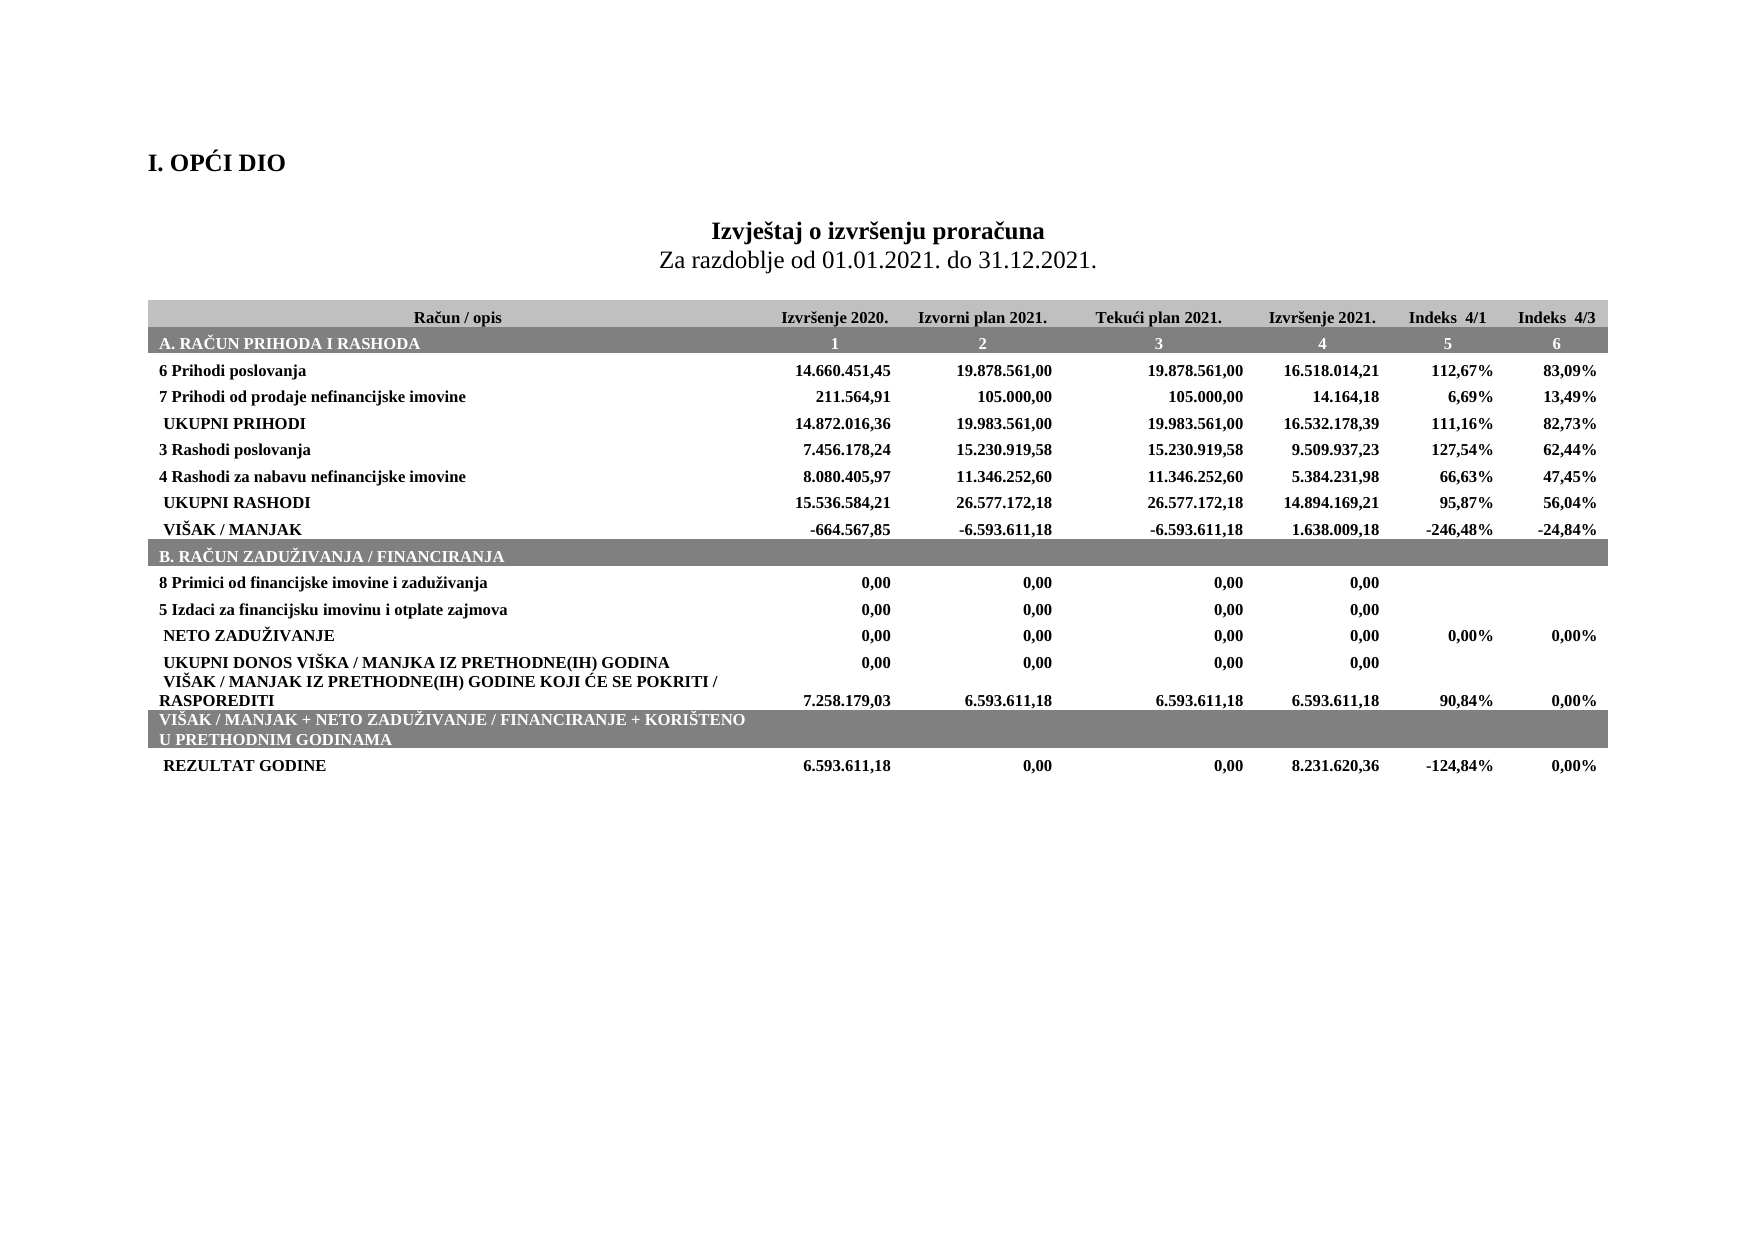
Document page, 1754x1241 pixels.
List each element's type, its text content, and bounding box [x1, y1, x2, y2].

table_cell 4 Rashodi za nabavu nefinancijske imovine [148, 459, 768, 486]
table_cell [1609, 380, 1617, 406]
table_cell [1390, 539, 1505, 566]
table_cell [1654, 433, 1750, 459]
table_cell [1254, 539, 1390, 566]
table_cell [1750, 327, 1754, 353]
table_cell [902, 539, 1063, 566]
table_cell Indeks 4/3 [1505, 300, 1608, 327]
table_cell 0,00 [1063, 619, 1254, 645]
table_cell 95,87% [1390, 486, 1505, 512]
table_cell [1654, 300, 1750, 327]
table_cell [1654, 513, 1750, 539]
table_cell [1654, 619, 1750, 645]
table_cell UKUPNI PRIHODI [148, 406, 768, 433]
table_cell 0,00 [902, 566, 1063, 592]
table_cell [591, 274, 768, 300]
table_cell [1750, 592, 1754, 619]
table_cell 112,67% [1390, 353, 1505, 380]
table_cell 14.894.169,21 [1254, 486, 1390, 512]
table_header Izvještaj o izvršenju proračuna [148, 206, 1608, 245]
table_cell [1609, 539, 1617, 566]
table_cell [1390, 566, 1505, 592]
table_cell [148, 274, 295, 300]
table_cell 127,54% [1390, 433, 1505, 459]
table_cell [1199, 274, 1295, 300]
table_cell NETO ZADUŽIVANJE [148, 619, 768, 645]
table_cell [1617, 406, 1654, 433]
table_cell 19.878.561,00 [1063, 353, 1254, 380]
table_cell 8 Primici od financijske imovine i zaduživanja [148, 566, 768, 592]
table_cell 15.230.919,58 [902, 433, 1063, 459]
table_cell 14.872.016,36 [768, 406, 902, 433]
table_cell 7.258.179,03 [768, 672, 902, 710]
table_cell 0,00 [1063, 592, 1254, 619]
table_cell [1617, 672, 1654, 710]
table_cell [1063, 710, 1254, 748]
table_cell 0,00 [902, 749, 1063, 775]
table_cell 0,00 [1063, 645, 1254, 672]
table_cell [1654, 380, 1750, 406]
table_cell [768, 539, 902, 566]
table_cell [1609, 710, 1617, 748]
table_cell [1104, 274, 1199, 300]
table_cell [1750, 406, 1754, 433]
table_cell 16.518.014,21 [1254, 353, 1390, 380]
table_cell 3 [1063, 327, 1254, 353]
table_cell [1750, 672, 1754, 710]
table_cell 0,00 [902, 645, 1063, 672]
table_cell 6.593.611,18 [1063, 672, 1254, 710]
table_cell [1390, 645, 1505, 672]
table_cell [1617, 513, 1654, 539]
table_cell 5 Izdaci za financijsku imovinu i otplate zajmova [148, 592, 768, 619]
table_cell [1505, 592, 1608, 619]
table_cell [1609, 245, 1617, 273]
table_cell 13,49% [1505, 380, 1608, 406]
table_cell [1526, 274, 1551, 300]
table_header [1617, 206, 1654, 245]
table_cell [1654, 353, 1750, 380]
table_cell [1750, 300, 1754, 327]
table_cell [1609, 459, 1617, 486]
table_cell -6.593.611,18 [902, 513, 1063, 539]
table_cell 19.983.561,00 [902, 406, 1063, 433]
table_cell 0,00 [768, 645, 902, 672]
table_cell [1609, 406, 1617, 433]
table_cell [1609, 300, 1617, 327]
table_cell Izvršenje 2020. [768, 300, 902, 327]
table_cell 56,04% [1505, 486, 1608, 512]
table_cell 83,09% [1505, 353, 1608, 380]
table_cell 47,45% [1505, 459, 1608, 486]
table_cell 6 Prihodi poslovanja [148, 353, 768, 380]
table_header [1750, 206, 1754, 245]
table_cell 6.593.611,18 [768, 749, 902, 775]
table_cell [1609, 672, 1617, 710]
table_cell [827, 274, 918, 300]
table_cell 5.384.231,98 [1254, 459, 1390, 486]
table_cell [1750, 380, 1754, 406]
table_cell 11.346.252,60 [902, 459, 1063, 486]
table_cell [1609, 592, 1617, 619]
table_cell [1390, 710, 1505, 748]
table_cell [1750, 486, 1754, 512]
table_cell UKUPNI RASHODI [148, 486, 768, 512]
table_cell [1617, 380, 1654, 406]
table_cell 6.593.611,18 [902, 672, 1063, 710]
table_cell [1654, 645, 1750, 672]
table_cell [1617, 327, 1654, 353]
table_cell [1750, 459, 1754, 486]
table_cell 90,84% [1390, 672, 1505, 710]
table_cell 0,00 [902, 592, 1063, 619]
table_cell [1038, 274, 1104, 300]
table_cell [1750, 619, 1754, 645]
table_cell 5 [1390, 327, 1505, 353]
table_cell [1654, 274, 1750, 300]
table_cell [1390, 274, 1431, 300]
table_cell [1654, 486, 1750, 512]
table_cell VIŠAK / MANJAK + NETO ZADUŽIVANJE / FINANCIRANJE + KORIŠTENO U PRETHODNIM GODINAMA [148, 710, 768, 748]
table_cell [1750, 513, 1754, 539]
table_cell 11.346.252,60 [1063, 459, 1254, 486]
table_cell [1750, 433, 1754, 459]
table_cell [1505, 710, 1608, 748]
table_cell 14.164,18 [1254, 380, 1390, 406]
table_cell [1654, 459, 1750, 486]
table_cell [1654, 566, 1750, 592]
table_cell [1750, 539, 1754, 566]
table_cell [1617, 592, 1654, 619]
table_cell 7.456.178,24 [768, 433, 902, 459]
table_cell [1654, 245, 1750, 273]
table_cell [1654, 672, 1750, 710]
table_cell 0,00 [902, 619, 1063, 645]
table_cell Za razdoblje od 01.01.2021. do 31.12.2021. [148, 245, 1608, 273]
table_cell 0,00 [1254, 645, 1390, 672]
table_cell VIŠAK / MANJAK IZ PRETHODNE(IH) GODINE KOJI ĆE SE POKRITI / RASPOREDITI [148, 672, 768, 710]
table_cell UKUPNI DONOS VIŠKA / MANJKA IZ PRETHODNE(IH) GODINA [148, 645, 768, 672]
table_cell 3 Rashodi poslovanja [148, 433, 768, 459]
table_cell [1750, 245, 1754, 273]
table_cell [443, 274, 591, 300]
table_cell 105.000,00 [902, 380, 1063, 406]
table_cell [1617, 710, 1654, 748]
table_cell [1609, 619, 1617, 645]
table_cell 15.230.919,58 [1063, 433, 1254, 459]
table_cell [1750, 353, 1754, 380]
table_cell [1750, 274, 1754, 300]
table_cell [768, 274, 827, 300]
table_cell Indeks 4/1 [1390, 300, 1505, 327]
table_cell 0,00 [1254, 619, 1390, 645]
table_cell [1609, 513, 1617, 539]
table_cell 1.638.009,18 [1254, 513, 1390, 539]
table_cell [1390, 592, 1505, 619]
table_cell 62,44% [1505, 433, 1608, 459]
table_cell VIŠAK / MANJAK [148, 513, 768, 539]
table_cell [1609, 749, 1617, 775]
table_cell [1654, 539, 1750, 566]
table_cell [1617, 433, 1654, 459]
table_cell 82,73% [1505, 406, 1608, 433]
table_cell Izvorni plan 2021. [902, 300, 1063, 327]
table_cell 26.577.172,18 [1063, 486, 1254, 512]
table_cell [1617, 353, 1654, 380]
table_cell 19.878.561,00 [902, 353, 1063, 380]
table_cell [1617, 566, 1654, 592]
text I. OPĆI DIO [148, 148, 1606, 176]
table_header [1654, 206, 1750, 245]
table_cell 66,63% [1390, 459, 1505, 486]
table_cell [1617, 749, 1654, 775]
table_cell [1617, 274, 1654, 300]
table_cell 0,00 [1254, 566, 1390, 592]
table_cell 211.564,91 [768, 380, 902, 406]
table_cell 15.536.584,21 [768, 486, 902, 512]
table_cell [1609, 327, 1617, 353]
table_cell [1431, 274, 1526, 300]
table_cell [1551, 274, 1617, 300]
table_cell [1617, 459, 1654, 486]
table_cell 6.593.611,18 [1254, 672, 1390, 710]
table_cell [1750, 566, 1754, 592]
table_cell REZULTAT GODINE [148, 749, 768, 775]
table_cell -24,84% [1505, 513, 1608, 539]
table_cell 8.080.405,97 [768, 459, 902, 486]
table_cell [1750, 749, 1754, 775]
table_cell 0,00% [1390, 619, 1505, 645]
table_cell 19.983.561,00 [1063, 406, 1254, 433]
table_cell 8.231.620,36 [1254, 749, 1390, 775]
table_cell 2 [902, 327, 1063, 353]
table_cell [1654, 710, 1750, 748]
table_cell 26.577.172,18 [902, 486, 1063, 512]
table_cell 0,00 [768, 619, 902, 645]
table_cell -246,48% [1390, 513, 1505, 539]
table_cell 16.532.178,39 [1254, 406, 1390, 433]
table_cell [1654, 749, 1750, 775]
table_cell 0,00% [1505, 749, 1608, 775]
table_cell -664.567,85 [768, 513, 902, 539]
table_cell Račun / opis [148, 300, 768, 327]
table_cell [295, 274, 443, 300]
table_cell [1505, 645, 1608, 672]
table_cell [1609, 486, 1617, 512]
table_cell [1617, 539, 1654, 566]
table_cell [1617, 619, 1654, 645]
table_cell 1 [768, 327, 902, 353]
table_cell 0,00 [768, 566, 902, 592]
table_cell Izvršenje 2021. [1254, 300, 1390, 327]
table_cell [1505, 566, 1608, 592]
table_cell 14.660.451,45 [768, 353, 902, 380]
table_cell 0,00% [1505, 672, 1608, 710]
table_cell [1654, 592, 1750, 619]
table_cell [1750, 710, 1754, 748]
table_cell 0,00 [1063, 566, 1254, 592]
table_cell 7 Prihodi od prodaje nefinancijske imovine [148, 380, 768, 406]
table_cell [1750, 645, 1754, 672]
table_header [1609, 206, 1617, 245]
table_cell [1654, 406, 1750, 433]
table_cell [1505, 539, 1608, 566]
table_cell [1609, 566, 1617, 592]
table_cell [1654, 327, 1750, 353]
table_cell 0,00 [768, 592, 902, 619]
table_cell [768, 710, 902, 748]
table_cell [942, 274, 1038, 300]
table_cell -6.593.611,18 [1063, 513, 1254, 539]
table_cell [1609, 433, 1617, 459]
table_cell [1609, 353, 1617, 380]
table_cell 0,00% [1505, 619, 1608, 645]
table_cell 111,16% [1390, 406, 1505, 433]
table_cell [1063, 539, 1254, 566]
table_cell [1295, 274, 1390, 300]
table_cell [1609, 645, 1617, 672]
table_cell [1617, 245, 1654, 273]
table_cell 105.000,00 [1063, 380, 1254, 406]
table_cell [1617, 645, 1654, 672]
table_cell 0,00 [1063, 749, 1254, 775]
table_cell 9.509.937,23 [1254, 433, 1390, 459]
table_cell 0,00 [1254, 592, 1390, 619]
table_cell B. RAČUN ZADUŽIVANJA / FINANCIRANJA [148, 539, 768, 566]
table_cell [918, 274, 942, 300]
table_cell [902, 710, 1063, 748]
table_cell 4 [1254, 327, 1390, 353]
table_cell Tekući plan 2021. [1063, 300, 1254, 327]
table_cell -124,84% [1390, 749, 1505, 775]
table_cell A. RAČUN PRIHODA I RASHODA [148, 327, 768, 353]
table_cell [1617, 486, 1654, 512]
table_cell 6,69% [1390, 380, 1505, 406]
table_cell 6 [1505, 327, 1608, 353]
table_cell [1617, 300, 1654, 327]
table_cell [1254, 710, 1390, 748]
